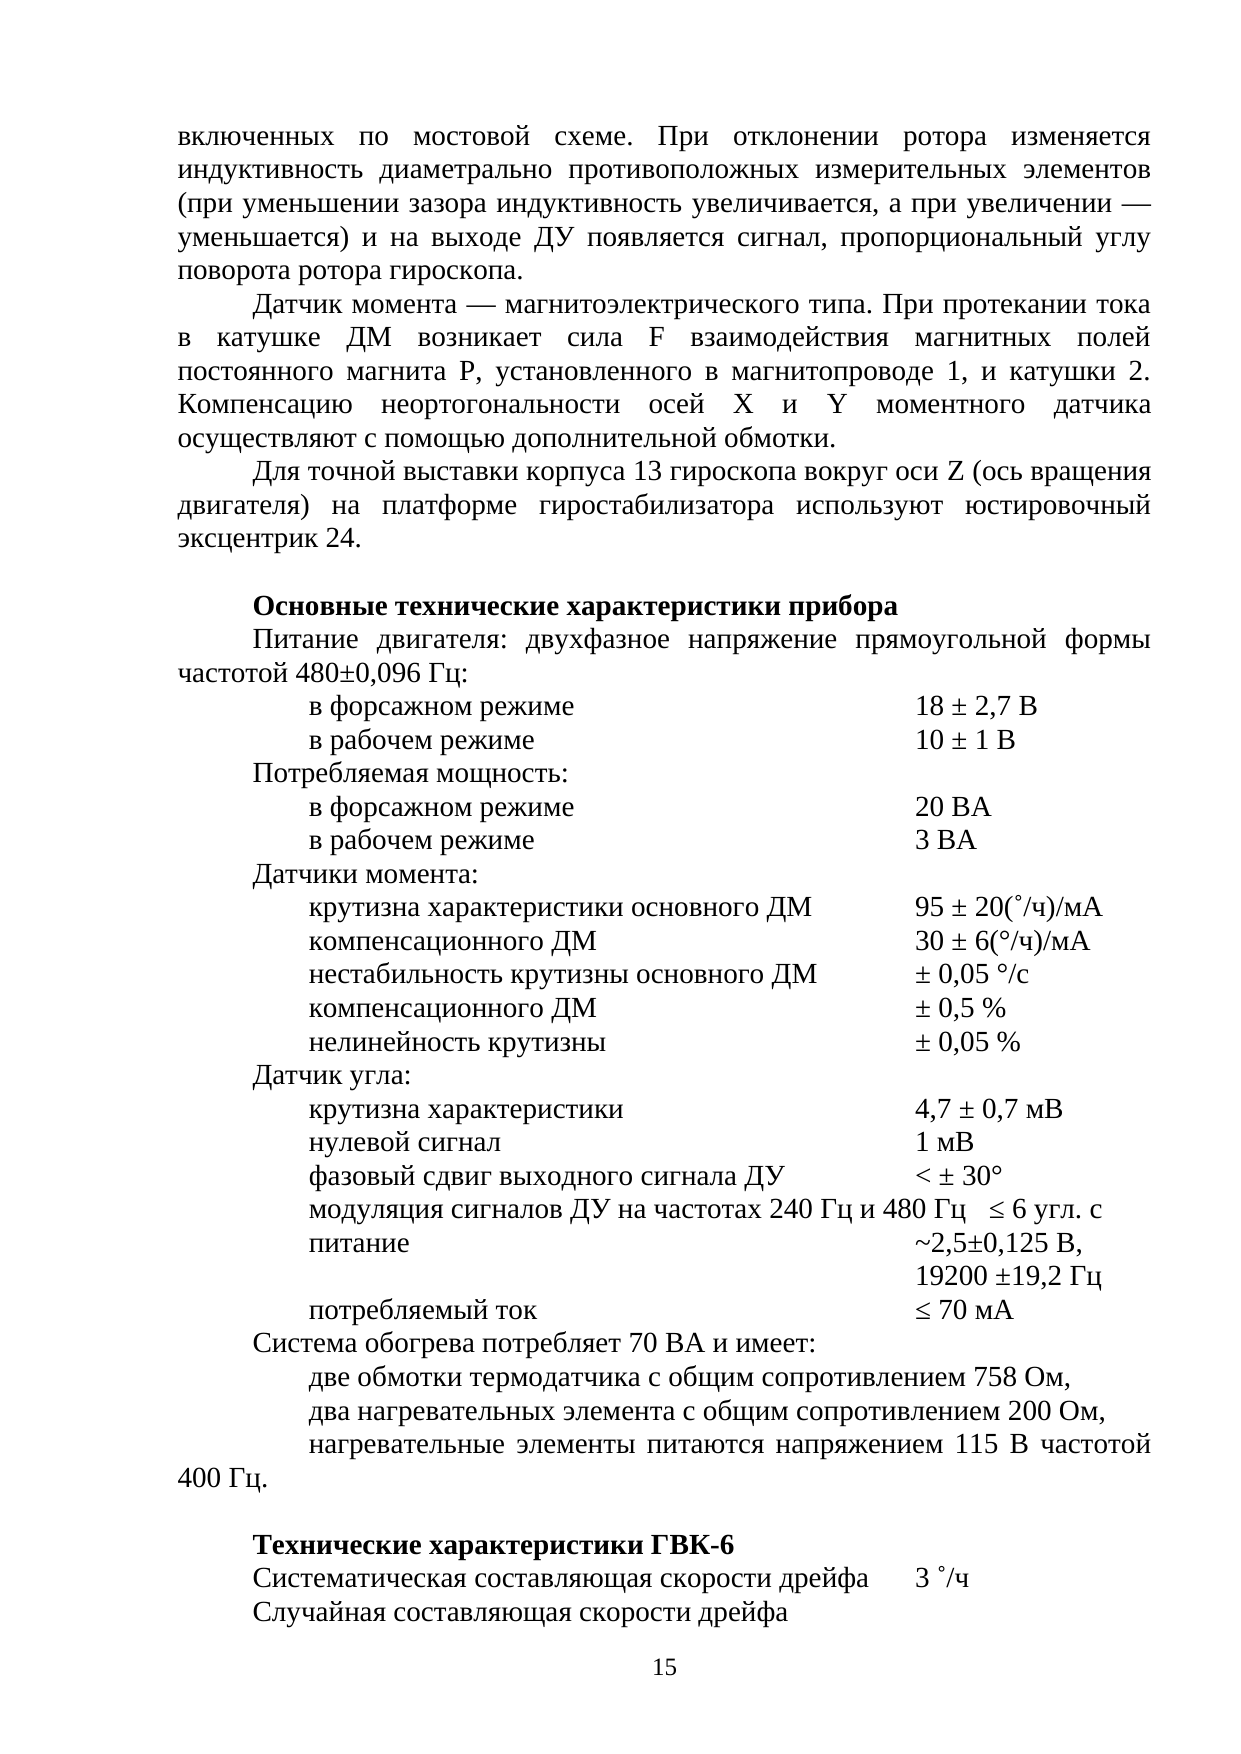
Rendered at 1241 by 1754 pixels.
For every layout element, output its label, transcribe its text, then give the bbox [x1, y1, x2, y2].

text нулевой сигнал 1 мВ [177, 1124, 1152, 1158]
text нагревательные элементы питаются напряжением 115 В частотой 400 Гц. [177, 1426, 1152, 1493]
text фазовый сдвиг выходного сигнала ДУ < ± 30° [177, 1158, 1152, 1191]
text компенсационного ДМ ± 0,5 % [177, 990, 1152, 1024]
text нестабильность крутизны основного ДМ ± 0,05 °/с [177, 957, 1152, 990]
text нелинейность крутизны ± 0,05 % [177, 1024, 1152, 1057]
text компенсационного ДМ 30 ± 6(°/ч)/мА [177, 923, 1152, 957]
text Система обогрева потребляет 70 ВА и имеет: [177, 1326, 1152, 1359]
text два нагревательных элемента с общим сопротивлением 200 Ом, [177, 1393, 1152, 1426]
text Систематическая составляющая скорости дрейфа 3 ˚/ч [177, 1560, 1152, 1594]
text Датчики момента: [177, 856, 1152, 889]
text в рабочем режиме 3 ВА [177, 822, 1152, 856]
text Для точной выставки корпуса 13 гироскопа вокруг оси Z (ось вращения двигателя) на платформе гиростабилизатора используют юстировочный эксцентрик 24. [177, 453, 1152, 554]
text две обмотки термодатчика с общим сопротивлением 758 Ом, [177, 1359, 1152, 1393]
text в форсажном режиме 18 ± 2,7 В [177, 688, 1152, 722]
text Питание двигателя: двухфазное напряжение прямоугольной формы частотой 480±0,096 Гц: [177, 621, 1152, 688]
text крутизна характеристики 4,7 ± 0,7 мВ [177, 1091, 1152, 1124]
text крутизна характеристики основного ДМ 95 ± 20(˚/ч)/мА [177, 889, 1152, 923]
text Технические характеристики ГВК-6 [177, 1527, 1152, 1560]
text модуляция сигналов ДУ на частотах 240 Гц и 480 Гц ≤ 6 угл. с [177, 1191, 1152, 1225]
text Случайная составляющая скорости дрейфа [177, 1594, 1152, 1627]
text потребляемый ток ≤ 70 мА [177, 1292, 1152, 1326]
text в форсажном режиме 20 ВА [177, 789, 1152, 822]
text Потребляемая мощность: [177, 755, 1152, 789]
text питание ~2,5±0,125 В, [177, 1225, 1152, 1258]
text Датчик угла: [177, 1057, 1152, 1091]
text Датчик момента — магнитоэлектрического типа. При протекании тока в катушке ДМ возникает сила F взаимодействия магнитных полей постоянного магнита Р, установленного в магнитопроводе 1, и катушки 2. Компенсацию неортогональности осей X и Y моментного датчика осуществляют с помощью дополнительной обмотки. [177, 286, 1152, 453]
text в рабочем режиме 10 ± 1 В [177, 722, 1152, 755]
text 19200 ±19,2 Гц [857, 1258, 1152, 1292]
text Основные технические характеристики прибора [177, 588, 1152, 621]
text включенных по мостовой схеме. При отклонении ротора изменяется индуктивность диаметрально противоположных измерительных элементов (при уменьшении зазора индуктивность увеличивается, а при увеличении — уменьшается) и на выходе ДУ появляется сигнал, пропорциональный углу поворота ротора гироскопа. [177, 118, 1152, 286]
